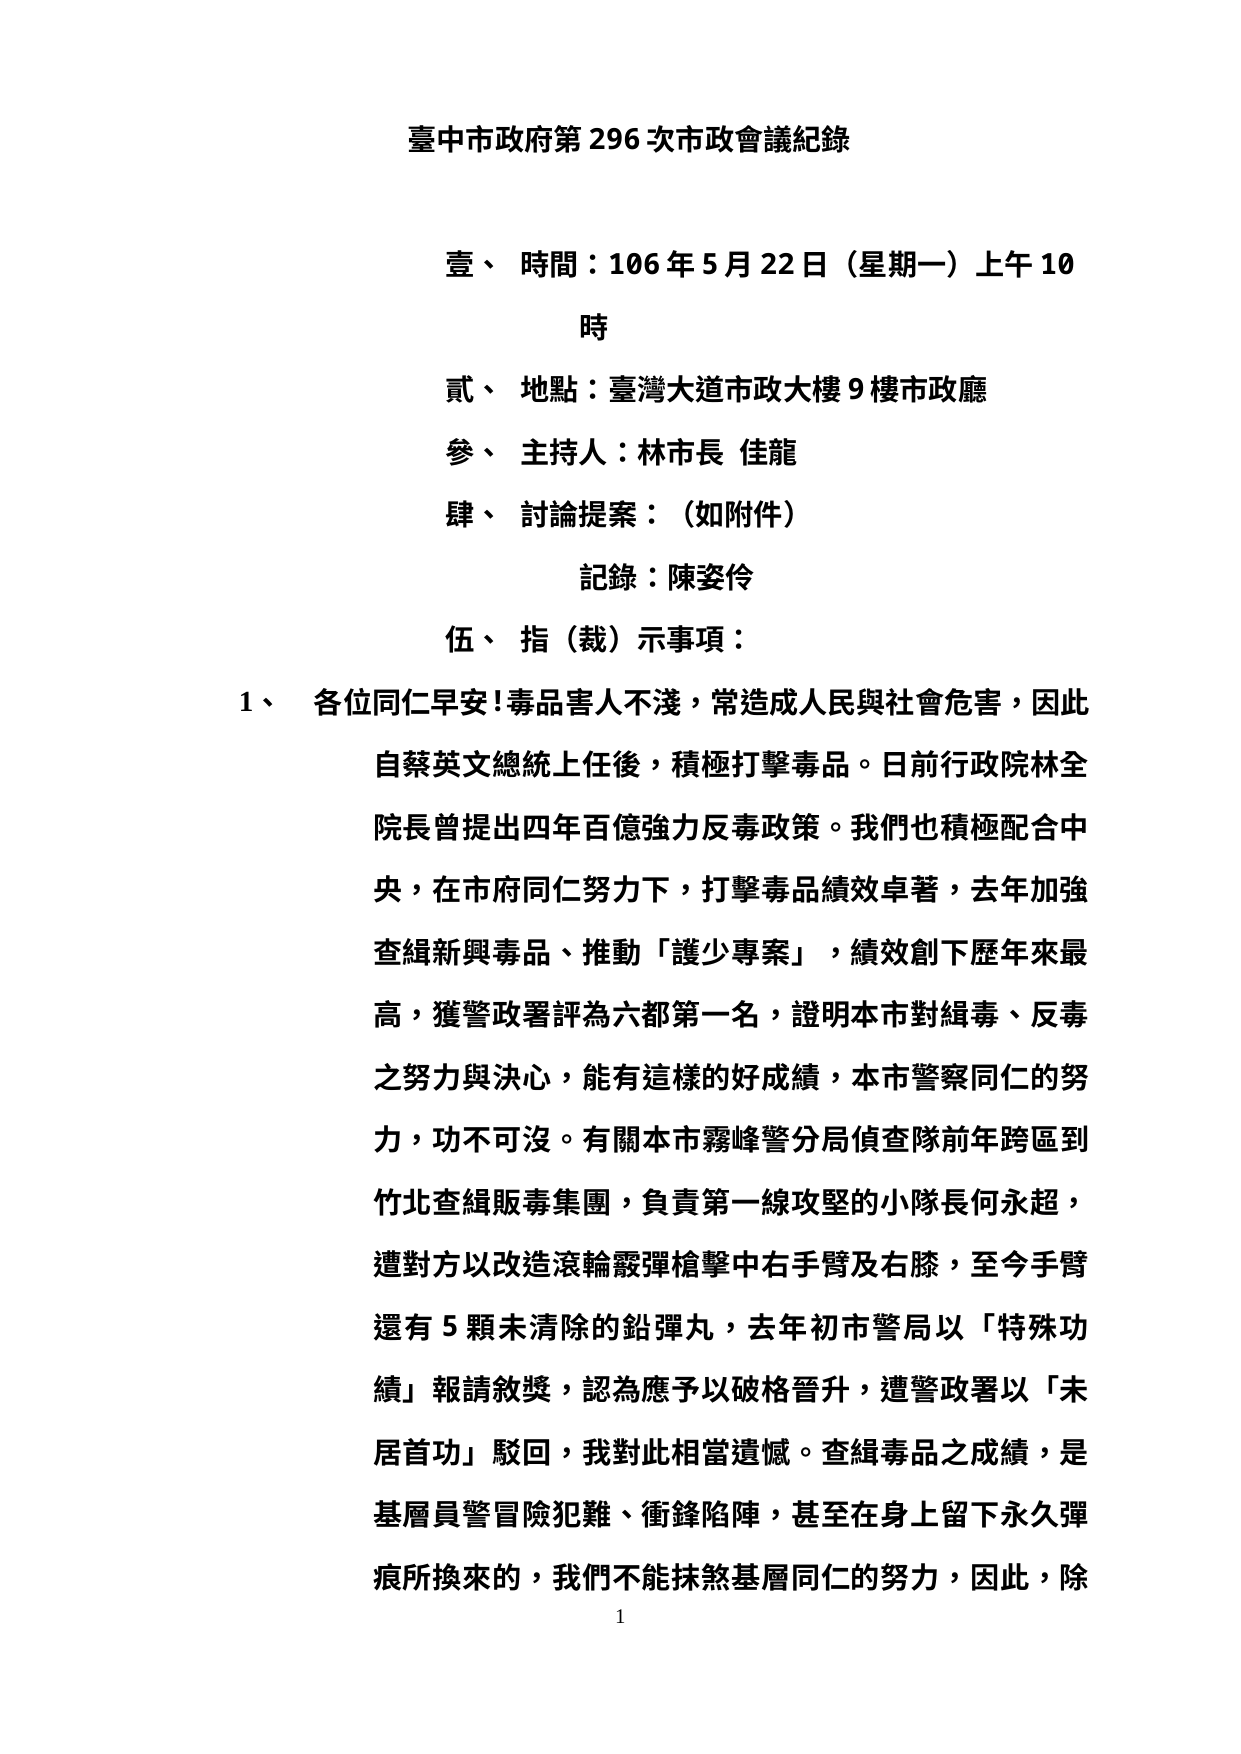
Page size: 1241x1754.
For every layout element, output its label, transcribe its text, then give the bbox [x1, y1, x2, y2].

list 討論提案：（如附件） 記錄：陳姿伶 [445, 471, 1090, 596]
list 地點：臺灣大道市政大樓9樓市政廳 [445, 346, 1090, 409]
text 臺中市政府第296次市政會議紀錄 [150, 96, 1090, 159]
list 時間：106年5月22日（星期一）上午10時 [445, 221, 1090, 346]
list 指（裁）示事項： [445, 596, 1090, 659]
list 主持人：林市長 佳龍 [445, 409, 1090, 471]
list 各位同仁早安!毒品害人不淺，常造成人民與社會危害，因此自蔡英文總統上任後，積極打擊毒品。日前行政院林全院長曾提出四年百億強力反毒政策。我們也積極配合中央，在市府同仁努力下，打擊毒品績效卓著，去年加強查緝新興毒品、推動「護少專案」，績效創下歷年來最高，獲警政署評為六都第一名，證明本市對緝毒、反毒之努力與決心，能有這樣的好成績，本市警察同仁的努力，功不可沒。有關本市霧峰警分局偵查隊前年跨區到竹北查緝販毒集團，負責第一線攻堅的小隊長何永超，遭對方以改造滾輪霰彈槍擊中右手臂及右膝，至今手臂還有5顆未清除的鉛彈丸，去年初市警局以「特殊功績」報請敘獎，認為應予以破格晉升，遭警政署以「未居首功」駁回，我對此相當遺憾。查緝毒品之成績，是基層員警冒險犯難、衝鋒陷陣，甚至在身上留下永久彈痕所換來的，我們不能抹煞基層同仁的努力，因此，除 [239, 659, 1090, 1596]
